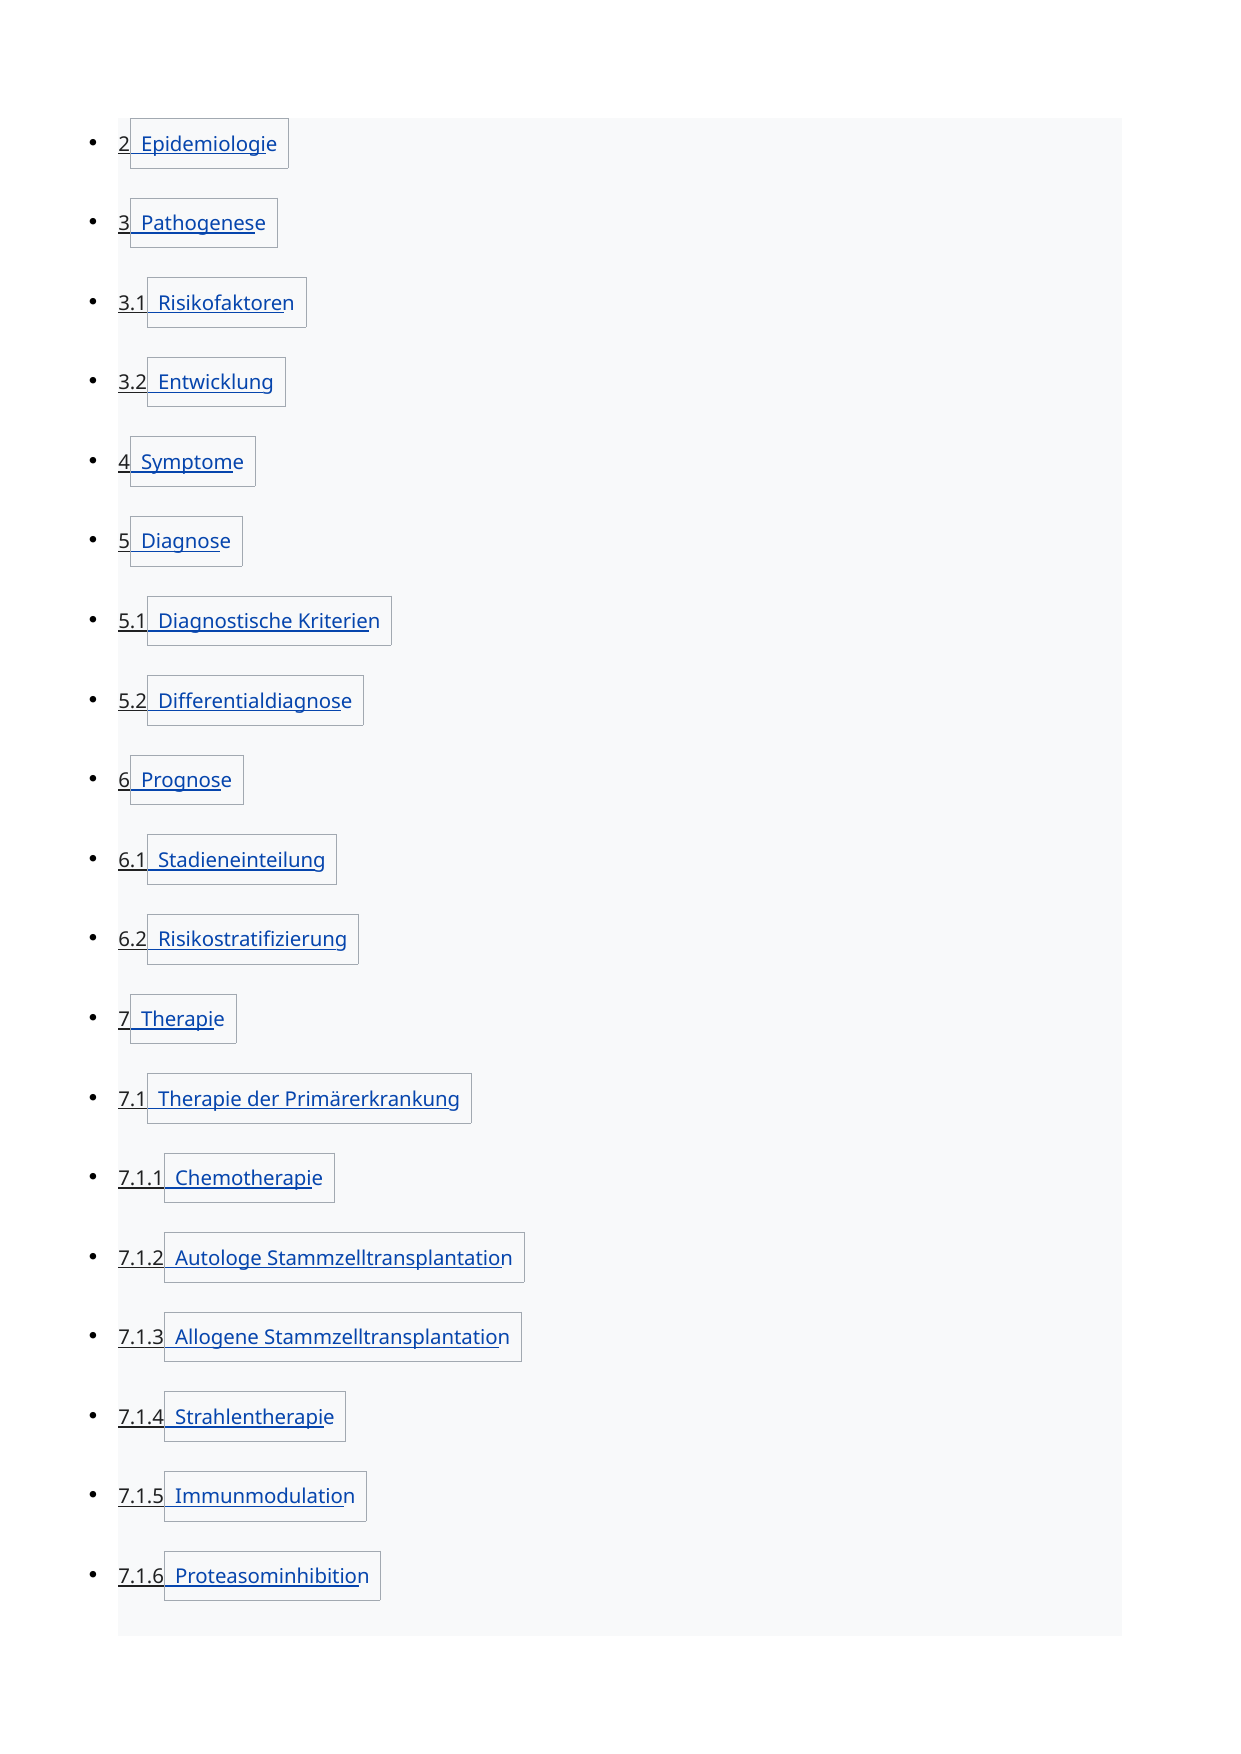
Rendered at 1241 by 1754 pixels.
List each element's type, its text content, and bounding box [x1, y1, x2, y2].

list Chemotherapie [165, 1154, 334, 1202]
list [381, 1551, 1122, 1600]
list [118, 1507, 164, 1521]
list [335, 1153, 1122, 1202]
list 5 [118, 516, 130, 551]
list Risikofaktoren [148, 278, 306, 327]
list [118, 393, 147, 407]
list 6.1 [118, 834, 147, 869]
list [307, 277, 1122, 327]
list 7.1.1 [118, 1153, 164, 1187]
list 3 [118, 198, 130, 232]
list [243, 516, 1122, 566]
list 2 [118, 118, 130, 153]
list Epidemiologie [131, 119, 288, 168]
list [286, 357, 1122, 407]
list Therapie der Primärerkrankung [148, 1074, 471, 1123]
list [118, 1428, 164, 1441]
list 6 [118, 755, 130, 789]
list 7.1.6 [118, 1551, 164, 1585]
list 7Therapie [118, 993, 236, 1028]
list Pathogenese [131, 199, 277, 247]
list Diagnose [131, 517, 242, 566]
list [118, 313, 147, 327]
list 4 [118, 436, 130, 471]
list [244, 755, 1122, 804]
list 7.1 [118, 1073, 147, 1108]
list [525, 1232, 1122, 1282]
list Proteasominhibition [165, 1552, 380, 1600]
list 5.2 [118, 675, 147, 710]
list [364, 675, 1122, 725]
list [118, 1587, 164, 1600]
list [367, 1471, 1122, 1521]
list [256, 436, 1122, 486]
list [392, 596, 1122, 645]
list 7Therapie [131, 995, 236, 1043]
list Symptome [131, 437, 255, 486]
list Differentialdiagnose [148, 676, 363, 725]
list 7.1.4 [118, 1391, 164, 1426]
list [522, 1312, 1122, 1362]
list 5.1 [118, 596, 147, 630]
list Risikostratifizierung [148, 915, 358, 964]
list 3.1 [118, 277, 147, 312]
list 3.2 [118, 357, 147, 392]
list Strahlentherapie [165, 1392, 345, 1441]
list Autologe Stammzelltransplantation [165, 1233, 524, 1282]
list Immunmodulation [165, 1472, 366, 1521]
list Stadieneinteilung [148, 835, 336, 884]
list [278, 198, 1122, 247]
list [118, 1189, 164, 1202]
list 6.2 [118, 914, 147, 949]
list 7.1.2 [118, 1232, 164, 1267]
list Prognose [131, 756, 243, 804]
list [337, 834, 1122, 884]
list Diagnostische Kriterien [148, 597, 391, 645]
list Allogene Stammzelltransplantation [165, 1313, 521, 1361]
list 7.1.3 [118, 1312, 164, 1347]
list [359, 914, 1122, 964]
list [289, 118, 1122, 168]
list Entwicklung [148, 358, 285, 406]
list [346, 1391, 1122, 1441]
list 7.1.5 [118, 1471, 164, 1506]
list 7Therapie [237, 993, 1122, 1043]
list [472, 1073, 1122, 1123]
